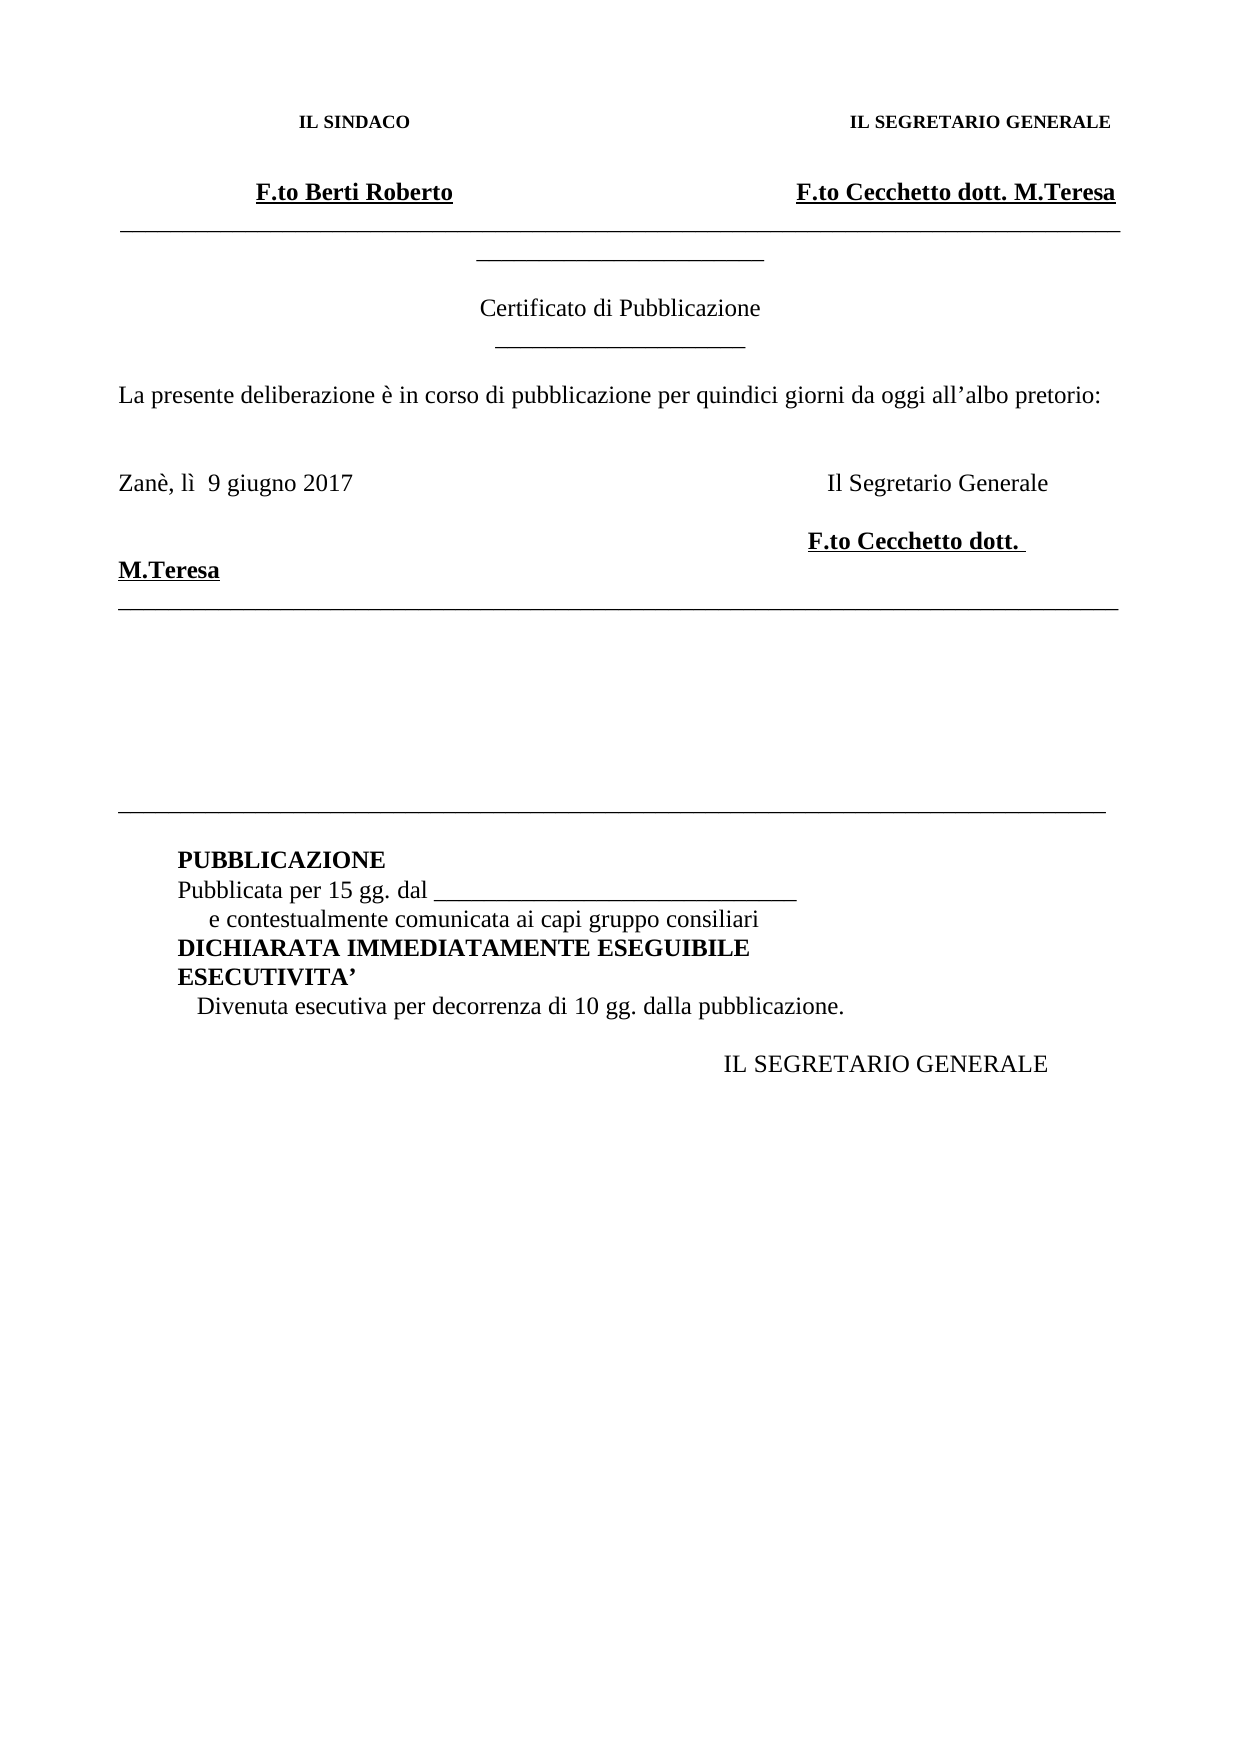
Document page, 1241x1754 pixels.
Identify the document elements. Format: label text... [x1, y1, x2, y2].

text F.to Cecchetto dott. M.Teresa ________________________________________________________________________________ [118, 526, 1122, 613]
text Zanè, lì 9 giugno 2017 Il Segretario Generale [118, 468, 1122, 497]
text _______________________________________________________________________________ [118, 787, 1122, 816]
text Divenuta esecutiva per decorrenza di 10 gg. dalla pubblicazione. [118, 991, 1122, 1020]
text La presente deliberazione è in corso di pubblicazione per quindici giorni da oggi all’albo pretorio: [118, 380, 1122, 409]
text F.to Berti Roberto F.to Cecchetto dott. M.Teresa [118, 177, 1122, 206]
text ____________________ [118, 322, 1122, 351]
text PUBBLICAZIONE [118, 845, 1122, 874]
text ESECUTIVITA’ [118, 962, 1122, 991]
text  e contestualmente comunicata ai capi gruppo consiliari [118, 903, 1122, 933]
text IL SINDACO IL SEGRETARIO GENERALE [118, 111, 1122, 133]
text Pubblicata per 15 gg. dal _____________________________ [118, 874, 1122, 903]
text IL SEGRETARIO GENERALE [118, 1049, 1122, 1078]
text _______________________________________________________________________________________________________ [118, 206, 1122, 264]
text DICHIARATA IMMEDIATAMENTE ESEGUIBILE [118, 933, 1122, 962]
text Certificato di Pubblicazione [118, 293, 1122, 322]
